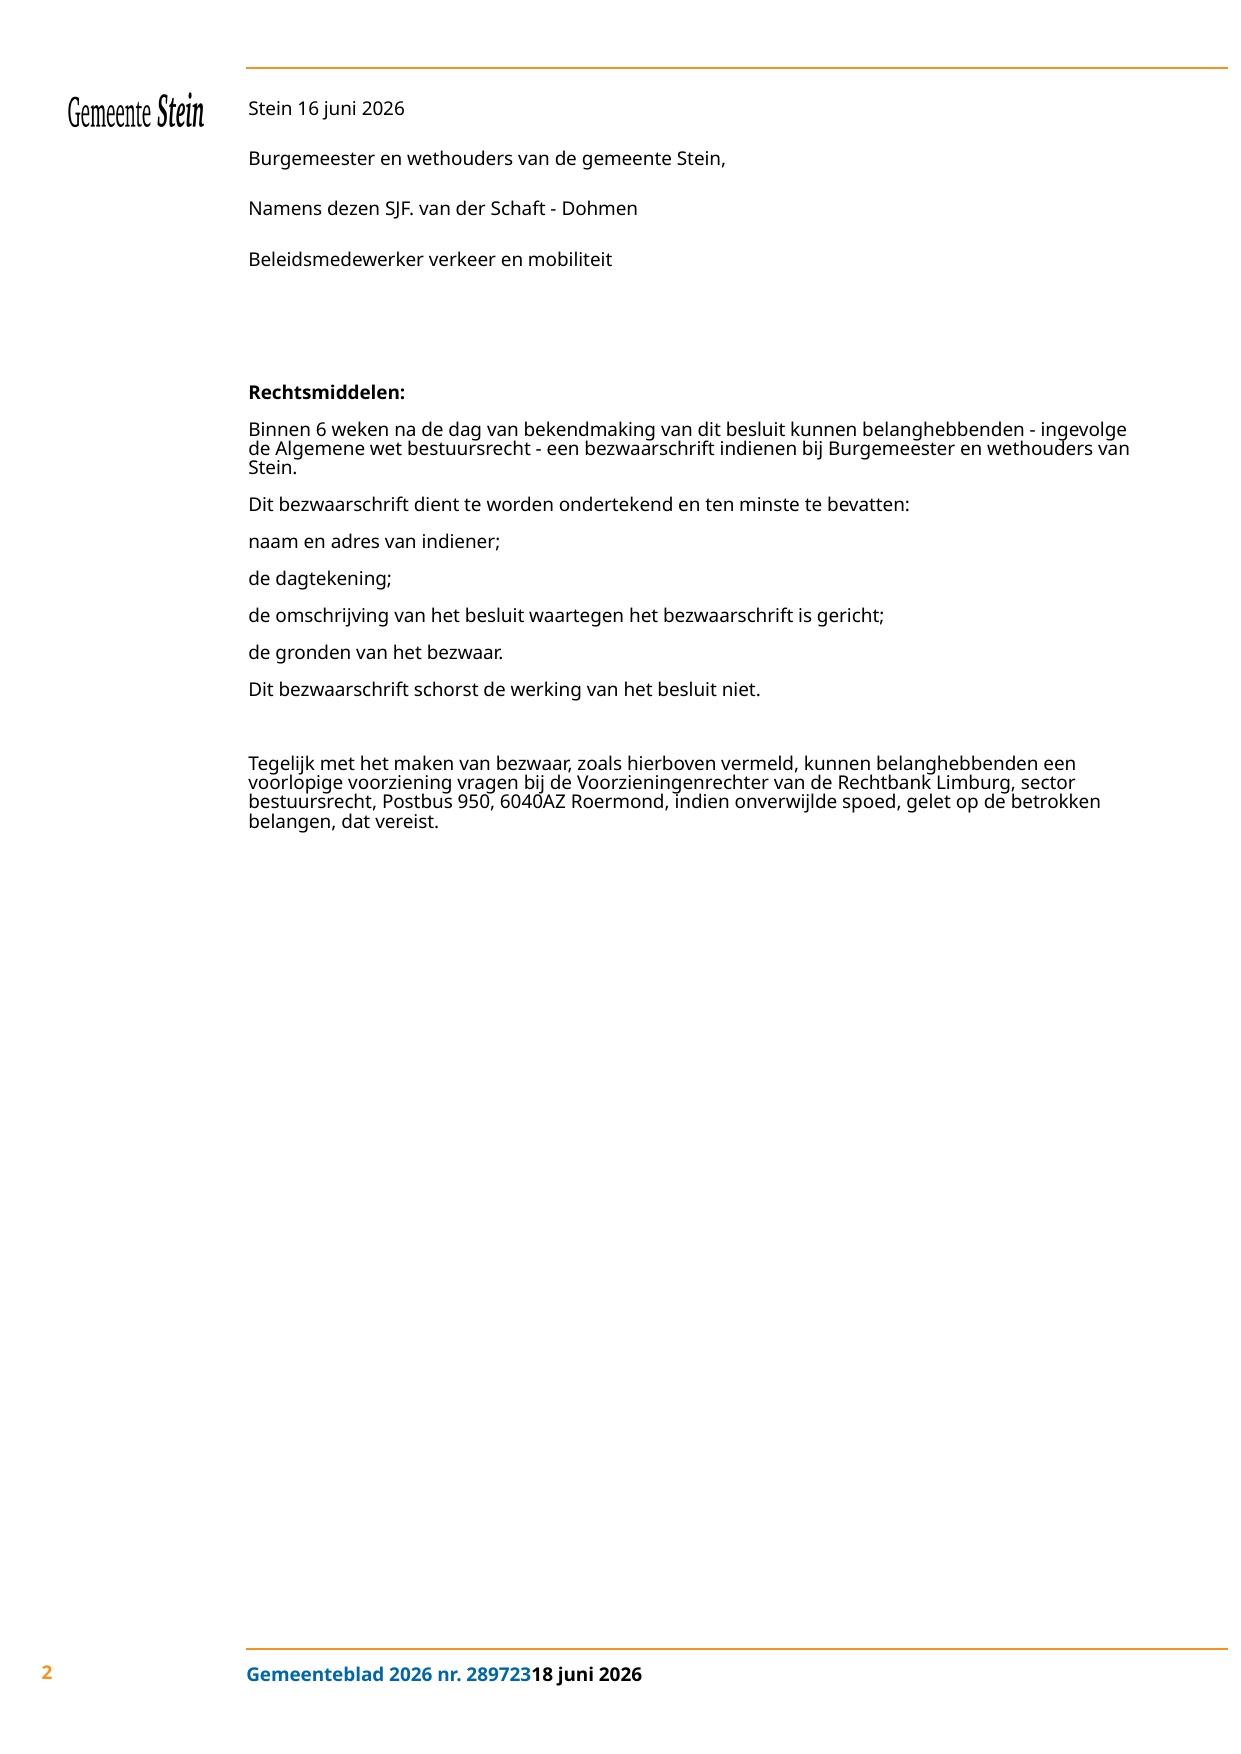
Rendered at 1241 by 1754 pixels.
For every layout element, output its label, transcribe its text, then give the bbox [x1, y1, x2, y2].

text Burgemeester en wethouders van de gemeente Stein, [248, 145, 1152, 171]
text de gronden van het bezwaar. [248, 644, 1152, 663]
text de omschrijving van het besluit waartegen het bezwaarschrift is gericht; [248, 607, 1152, 626]
text Stein 16 juni 2026 [248, 95, 1152, 121]
text Dit bezwaarschrift dient te worden ondertekend en ten minste te bevatten: [248, 496, 1152, 515]
text Dit bezwaarschrift schorst de werking van het besluit niet. [248, 681, 1152, 700]
text Namens dezen SJF. van der Schaft - Dohmen [248, 196, 1152, 221]
text Binnen 6 weken na de dag van bekendmaking van dit besluit kunnen belanghebbenden - ingevolge de Algemene wet bestuursrecht - een bezwaarschrift indienen bij Burgemeester en wethouders van Stein. [248, 421, 1152, 478]
text de dagtekening; [248, 570, 1152, 589]
picture [41, 47, 231, 172]
text Tegelijk met het maken van bezwaar, zoals hierboven vermeld, kunnen belanghebbenden een voorlopige voorziening vragen bij de Voorzieningenrechter van de Rechtbank Limburg, sector bestuursrecht, Postbus 950, 6040AZ Roermond, indien onverwijlde spoed, gelet op de betrokken belangen, dat vereist. [248, 755, 1152, 832]
text naam en adres van indiener; [248, 533, 1152, 552]
text Beleidsmedewerker verkeer en mobiliteit [248, 246, 1152, 272]
text Rechtsmiddelen: [248, 384, 1152, 403]
